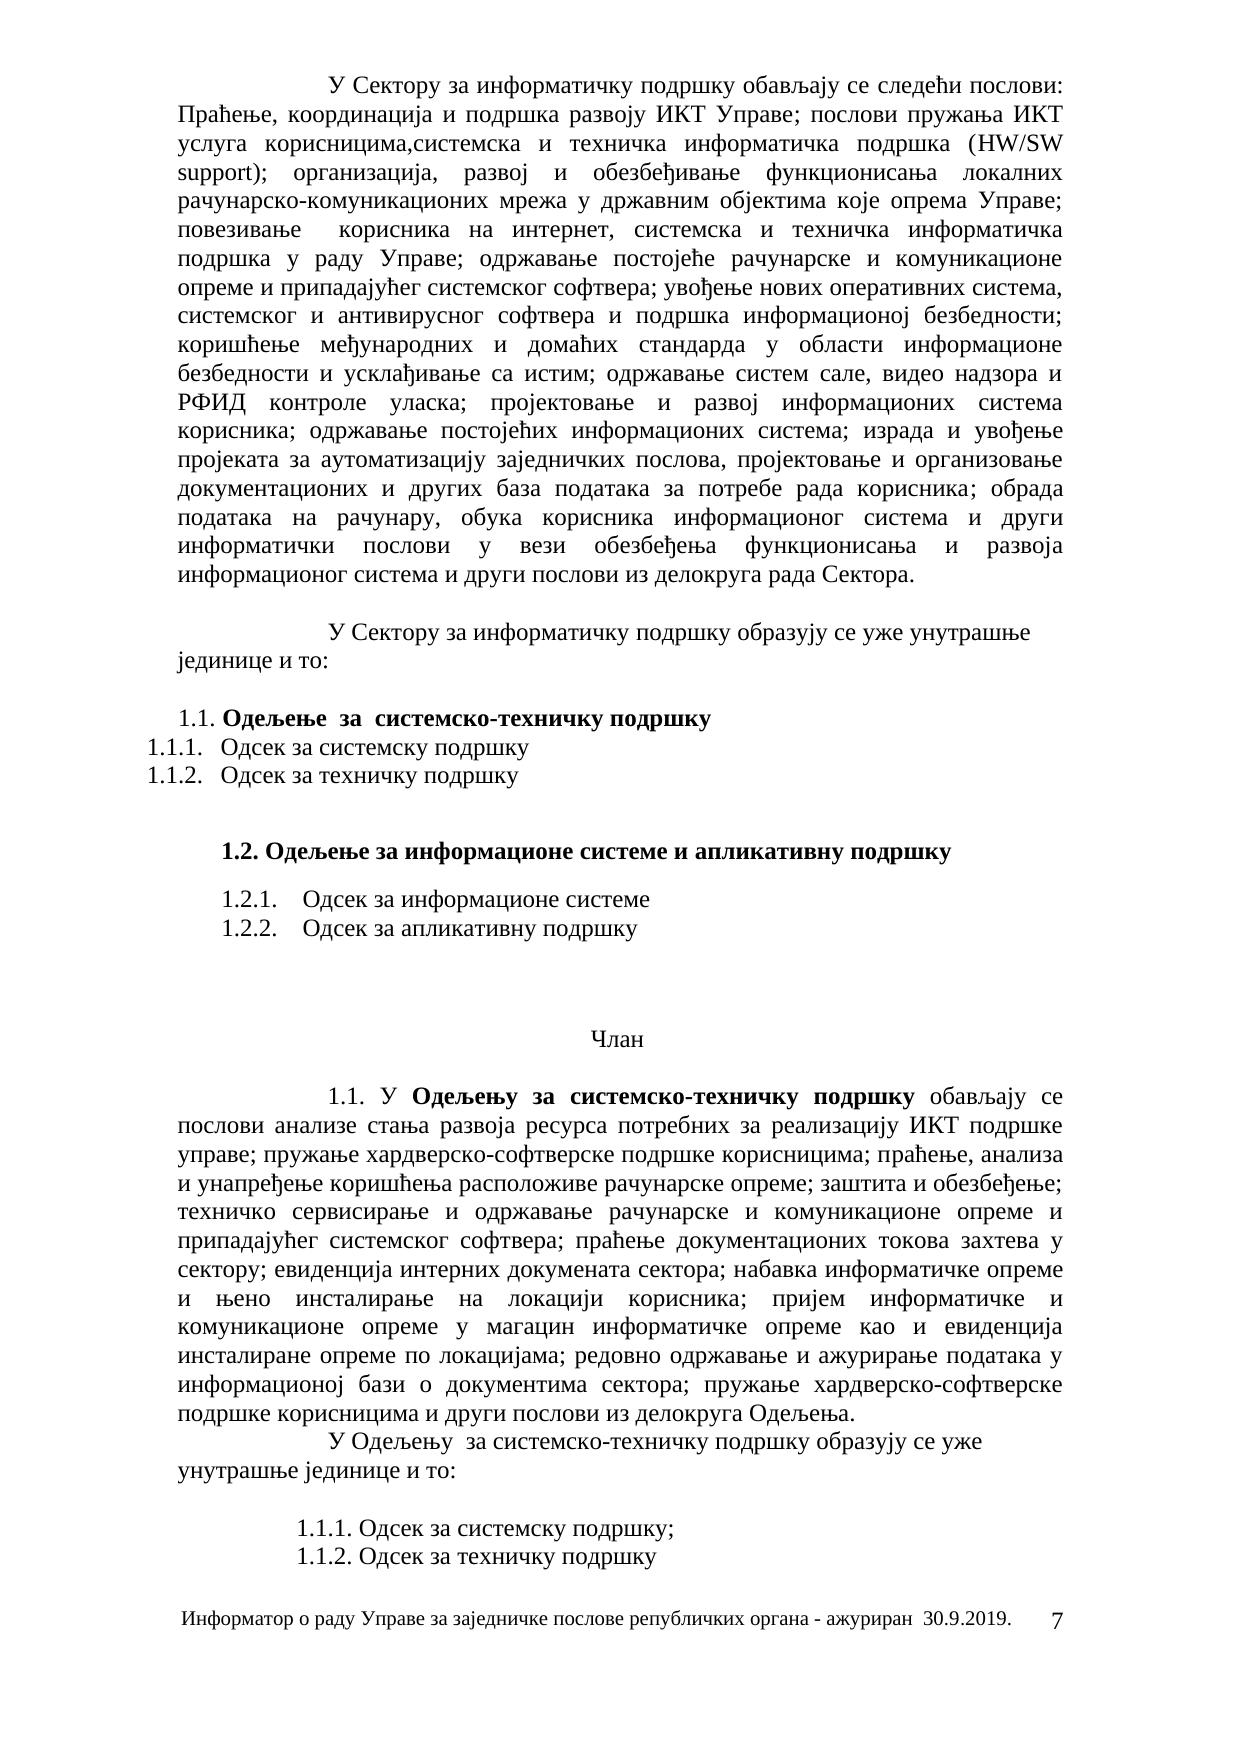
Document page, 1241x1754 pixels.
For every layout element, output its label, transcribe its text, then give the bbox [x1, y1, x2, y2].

text 1.2. Одељење за информационе системе и апликативну подршку [177, 836, 1063, 865]
list Одсек за системску подршку [147, 732, 1063, 760]
text У Сектору за информатичку подршку обављају се следећи послови: Праћење, координација и подршка развоју ИКТ Управе; послови пружања ИКТ услуга корисницима,системска и техничка информатичка подршка (HW/SW support); организација, развој и обезбеђивање функционисања локалних рачунарско-комуникационих мрежа у државним објектима које опрема Управе; повезивање корисника на интернет, системска и техничка информатичка подршка у раду Управе; одржавање постојеће рачунарске и комуникационе опреме и припадајућег системског софтвера; увођење нових оперативних система, системског и антивирусног софтвера и подршка информационој безбедности; коришћење међународних и домаћих стандарда у области информационе безбедности и усклађивање са истим; одржавање систем сале, видео надзора и РФИД контроле уласка; пројектовање и развој информационих система корисника; одржавање постојећих информационих система; израда и увођење пројеката за аутоматизацију заједничких послова, пројектовање и организовање документационих и других база података за потребе рада корисника; обрада података на рачунару, обука корисника информационог система и други информатички послови у вези обезбеђења функционисања и развоја информационог система и други послови из делокруга рада Сектора. [177, 70, 1063, 588]
text У Одељењу за системско-техничку подршку образују се уже унутрашње јединице и то: [177, 1426, 1063, 1484]
text 1.1. У Одељењу за системско-техничку подршку обављају се послови анализе стања развоја ресурса потребних за реализацију ИКТ подршке управе; пружање хардверско-софтверске подршке корисницима; праћење, анализа и унапређење коришћења расположиве рачунарске опреме; заштита и обезбеђење; техничко сервисирање и одржавање рачунарске и комуникационе опреме и припадајућег системског софтвера; праћење документационих токова захтева у сектору; евиденција интерних докумената сектора; набавка информатичке опреме и њено инсталирање на локацији корисника; пријем информатичке и комуникационе опреме у магацин информатичке опреме као и евиденција инсталиране опреме по локацијама; редовно одржавање и ажурирање података у информационој бази о документима сектора; пружање хардверско-софтверске подршке корисницима и други послови из делокруга Одељења. [177, 1081, 1063, 1426]
text У Сектору за информатичку подршку образују се уже унутрашње јединице и то: [177, 617, 1063, 674]
text Члан [177, 1024, 1063, 1053]
text 1.2.2. Одсек за апликативну подршку [177, 913, 1063, 941]
list 1.1.2. Одсек за техничку подршку [296, 1541, 1063, 1570]
text 1.2.1. Одсек за информационе системе [221, 884, 1063, 913]
list Одсек за техничку подршку [147, 760, 1063, 789]
list 1.1.1. Одсек за системску подршку; [296, 1513, 1063, 1541]
list Одељење за системско-техничку подршку [177, 703, 1063, 732]
